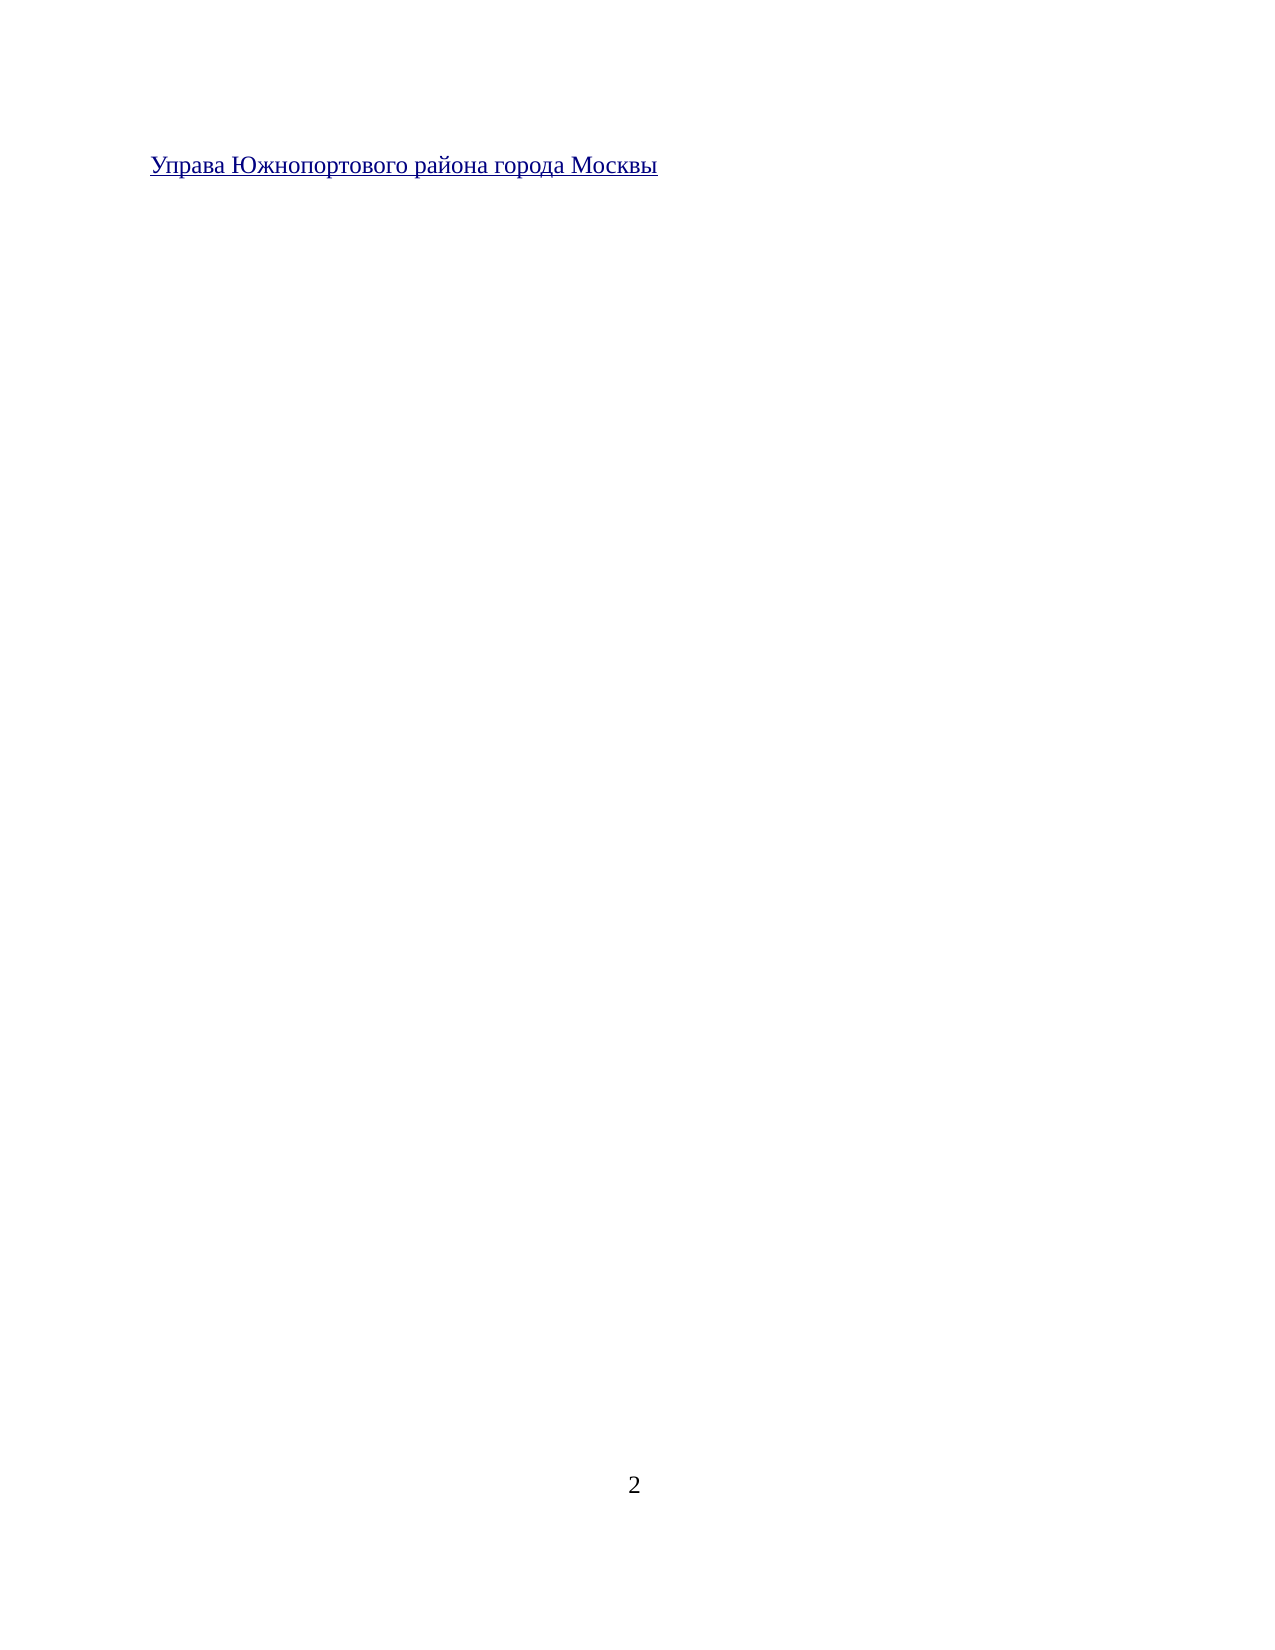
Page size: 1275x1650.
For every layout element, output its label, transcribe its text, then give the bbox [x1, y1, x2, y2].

text Управа Южнопортового района города Москвы [150, 150, 1125, 179]
